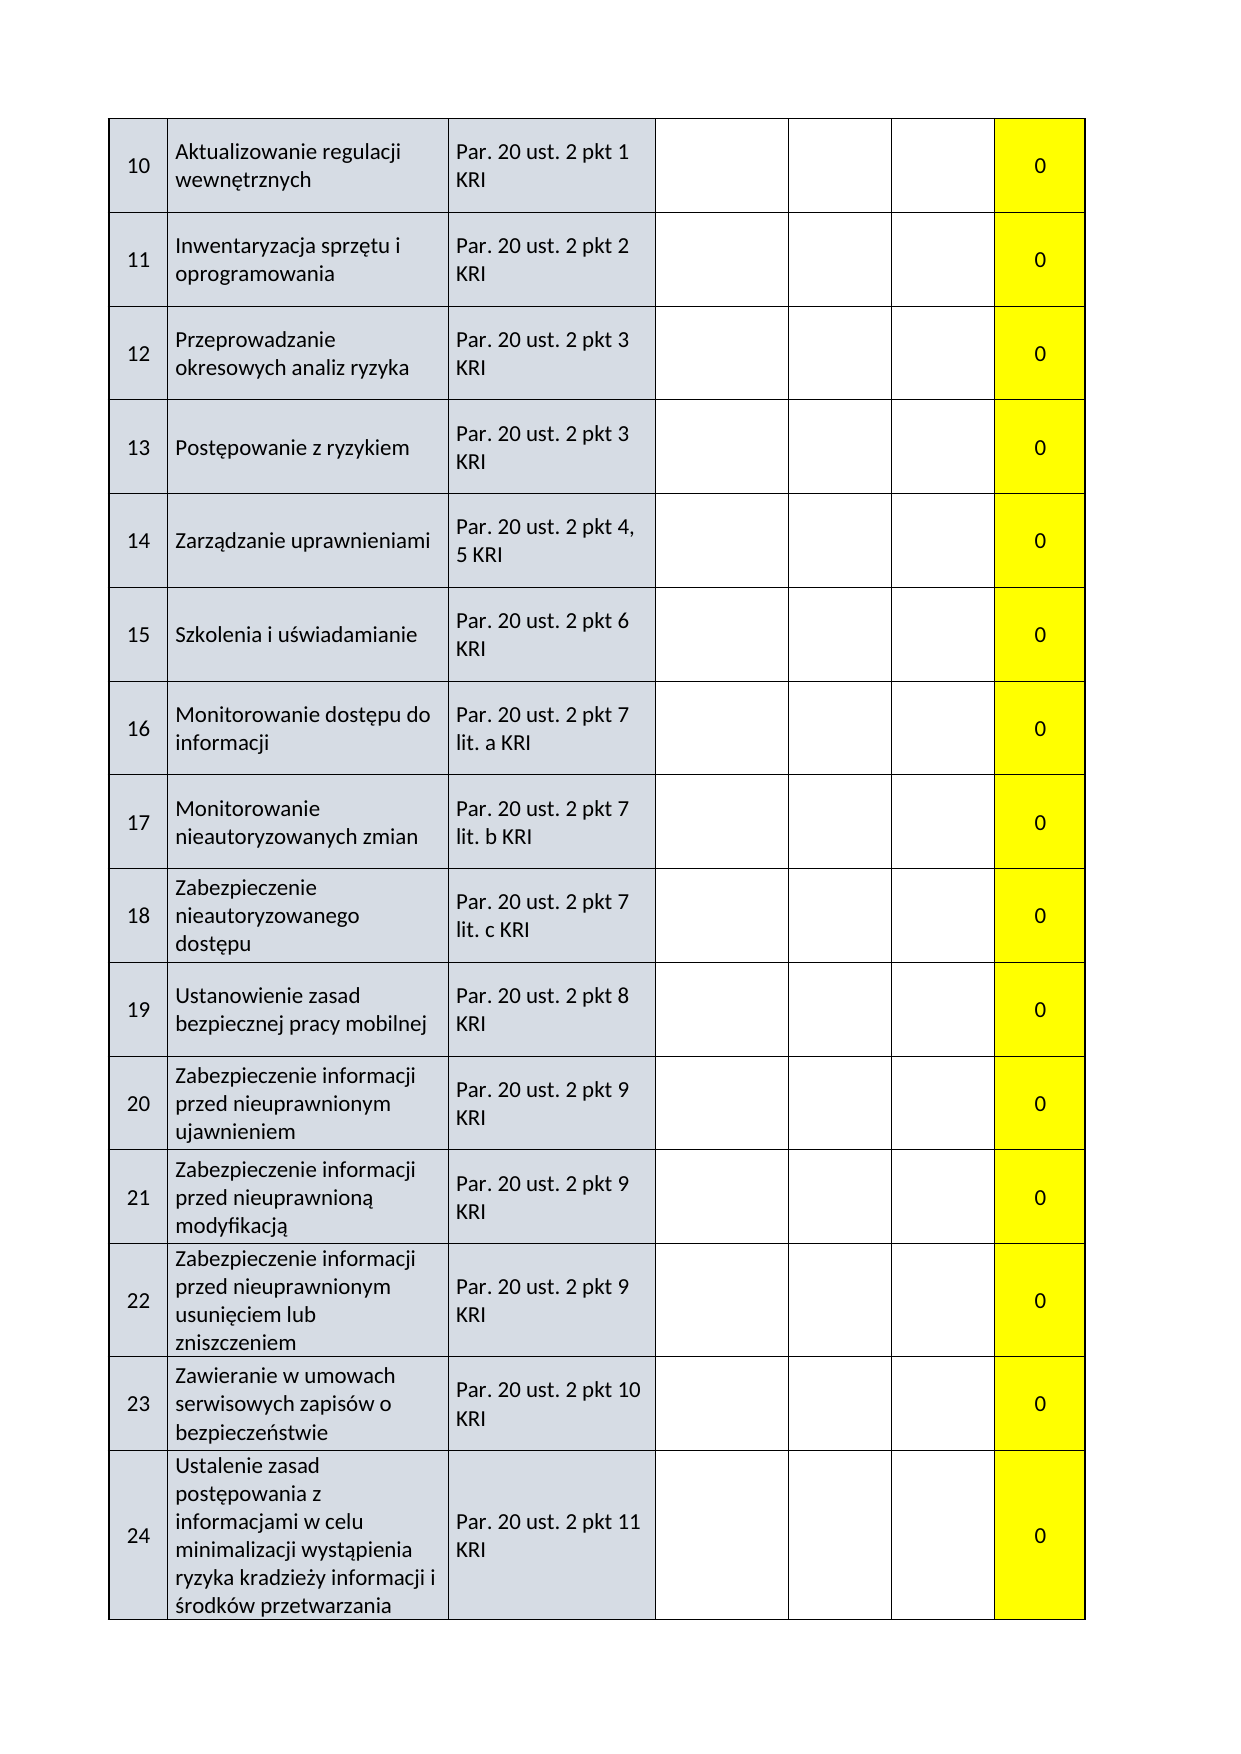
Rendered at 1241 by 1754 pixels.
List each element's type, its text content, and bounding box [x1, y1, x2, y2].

table_cell 0 [995, 775, 1084, 868]
table_cell [892, 1057, 994, 1149]
table_cell [656, 588, 788, 681]
table_cell 16 [110, 682, 167, 774]
table_cell [789, 213, 891, 306]
table_cell [892, 1357, 994, 1450]
table_cell [892, 400, 994, 493]
table_cell [656, 1244, 788, 1356]
table_cell Przeprowadzanie okresowych analiz ryzyka [168, 307, 448, 399]
table_cell 0 [995, 119, 1084, 212]
table_cell 0 [995, 1244, 1084, 1356]
table_cell Par. 20 ust. 2 pkt 4, 5 KRI [449, 494, 655, 587]
table_cell Ustalenie zasad postępowania z informacjami w celu minimalizacji wystąpienia ryzyka kradzieży informacji i środków przetwarzania [168, 1451, 448, 1619]
table_cell 0 [995, 588, 1084, 681]
table_cell [656, 775, 788, 868]
table_cell [789, 494, 891, 587]
table_cell 0 [995, 494, 1084, 587]
table_cell 0 [995, 1357, 1084, 1450]
table_cell Par. 20 ust. 2 pkt 7 lit. b KRI [449, 775, 655, 868]
table_cell 21 [110, 1150, 167, 1243]
table_cell Par. 20 ust. 2 pkt 9 KRI [449, 1244, 655, 1356]
table_cell [789, 682, 891, 774]
table_cell [892, 119, 994, 212]
table_cell Par. 20 ust. 2 pkt 9 KRI [449, 1057, 655, 1149]
table_cell Ustanowienie zasad bezpiecznej pracy mobilnej [168, 963, 448, 1056]
table_cell 22 [110, 1244, 167, 1356]
table_cell Zawieranie w umowach serwisowych zapisów o bezpieczeństwie [168, 1357, 448, 1450]
table_cell Par. 20 ust. 2 pkt 7 lit. c KRI [449, 869, 655, 962]
table_cell Aktualizowanie regulacji wewnętrznych [168, 119, 448, 212]
table_cell Monitorowanie dostępu do informacji [168, 682, 448, 774]
table_cell 12 [110, 307, 167, 399]
table_cell [656, 494, 788, 587]
table_cell 11 [110, 213, 167, 306]
table_cell 0 [995, 869, 1084, 962]
table_cell Par. 20 ust. 2 pkt 3 KRI [449, 307, 655, 399]
table_cell [789, 775, 891, 868]
table_cell Par. 20 ust. 2 pkt 10 KRI [449, 1357, 655, 1450]
table_cell [656, 869, 788, 962]
table_cell [892, 1451, 994, 1619]
table_cell [656, 1150, 788, 1243]
table_cell 0 [995, 1150, 1084, 1243]
table_cell [892, 869, 994, 962]
table_cell 19 [110, 963, 167, 1056]
table_cell Par. 20 ust. 2 pkt 9 KRI [449, 1150, 655, 1243]
table_cell 0 [995, 307, 1084, 399]
table_cell [789, 588, 891, 681]
table_cell 17 [110, 775, 167, 868]
table_cell [789, 869, 891, 962]
table_cell 15 [110, 588, 167, 681]
table_cell Zabezpieczenie informacji przed nieuprawnioną modyfikacją [168, 1150, 448, 1243]
table_cell 0 [995, 1057, 1084, 1149]
table_cell [892, 963, 994, 1056]
table_cell 18 [110, 869, 167, 962]
table_cell Zarządzanie uprawnieniami [168, 494, 448, 587]
table_cell [656, 1057, 788, 1149]
table_cell [656, 682, 788, 774]
table_cell [789, 1244, 891, 1356]
table_cell [789, 119, 891, 212]
table_cell 0 [995, 682, 1084, 774]
table_cell [656, 1451, 788, 1619]
table_cell [789, 1451, 891, 1619]
table_cell [892, 588, 994, 681]
table_cell 24 [110, 1451, 167, 1619]
table_cell 14 [110, 494, 167, 587]
table_cell Par. 20 ust. 2 pkt 11 KRI [449, 1451, 655, 1619]
table_cell [656, 119, 788, 212]
table_cell [789, 1057, 891, 1149]
table_cell [892, 307, 994, 399]
table_cell 0 [995, 400, 1084, 493]
table_cell Monitorowanie nieautoryzowanych zmian [168, 775, 448, 868]
table_cell Szkolenia i uświadamianie [168, 588, 448, 681]
table_cell Par. 20 ust. 2 pkt 6 KRI [449, 588, 655, 681]
table_cell [656, 213, 788, 306]
table_cell [892, 494, 994, 587]
table_cell [789, 307, 891, 399]
table_cell Zabezpieczenie nieautoryzowanego dostępu [168, 869, 448, 962]
table_cell Par. 20 ust. 2 pkt 7 lit. a KRI [449, 682, 655, 774]
table_cell [789, 963, 891, 1056]
table_cell [892, 213, 994, 306]
table_cell [656, 963, 788, 1056]
table_cell [656, 400, 788, 493]
table_cell 13 [110, 400, 167, 493]
table_cell 0 [995, 1451, 1084, 1619]
table_cell [656, 307, 788, 399]
table_cell Postępowanie z ryzykiem [168, 400, 448, 493]
table_cell [789, 1150, 891, 1243]
table_cell [789, 1357, 891, 1450]
table_cell Par. 20 ust. 2 pkt 3 KRI [449, 400, 655, 493]
table_cell 0 [995, 213, 1084, 306]
table_cell Zabezpieczenie informacji przed nieuprawnionym ujawnieniem [168, 1057, 448, 1149]
table_cell [892, 1244, 994, 1356]
table_cell Par. 20 ust. 2 pkt 1 KRI [449, 119, 655, 212]
table_cell Zabezpieczenie informacji przed nieuprawnionym usunięciem lub zniszczeniem [168, 1244, 448, 1356]
table_cell 10 [110, 119, 167, 212]
table_cell Inwentaryzacja sprzętu i oprogramowania [168, 213, 448, 306]
table_cell 20 [110, 1057, 167, 1149]
table_cell 23 [110, 1357, 167, 1450]
table_cell [892, 682, 994, 774]
table_cell [892, 1150, 994, 1243]
table_cell 0 [995, 963, 1084, 1056]
table_cell Par. 20 ust. 2 pkt 8 KRI [449, 963, 655, 1056]
table_cell Par. 20 ust. 2 pkt 2 KRI [449, 213, 655, 306]
table_cell [789, 400, 891, 493]
table_cell [656, 1357, 788, 1450]
table_cell [892, 775, 994, 868]
